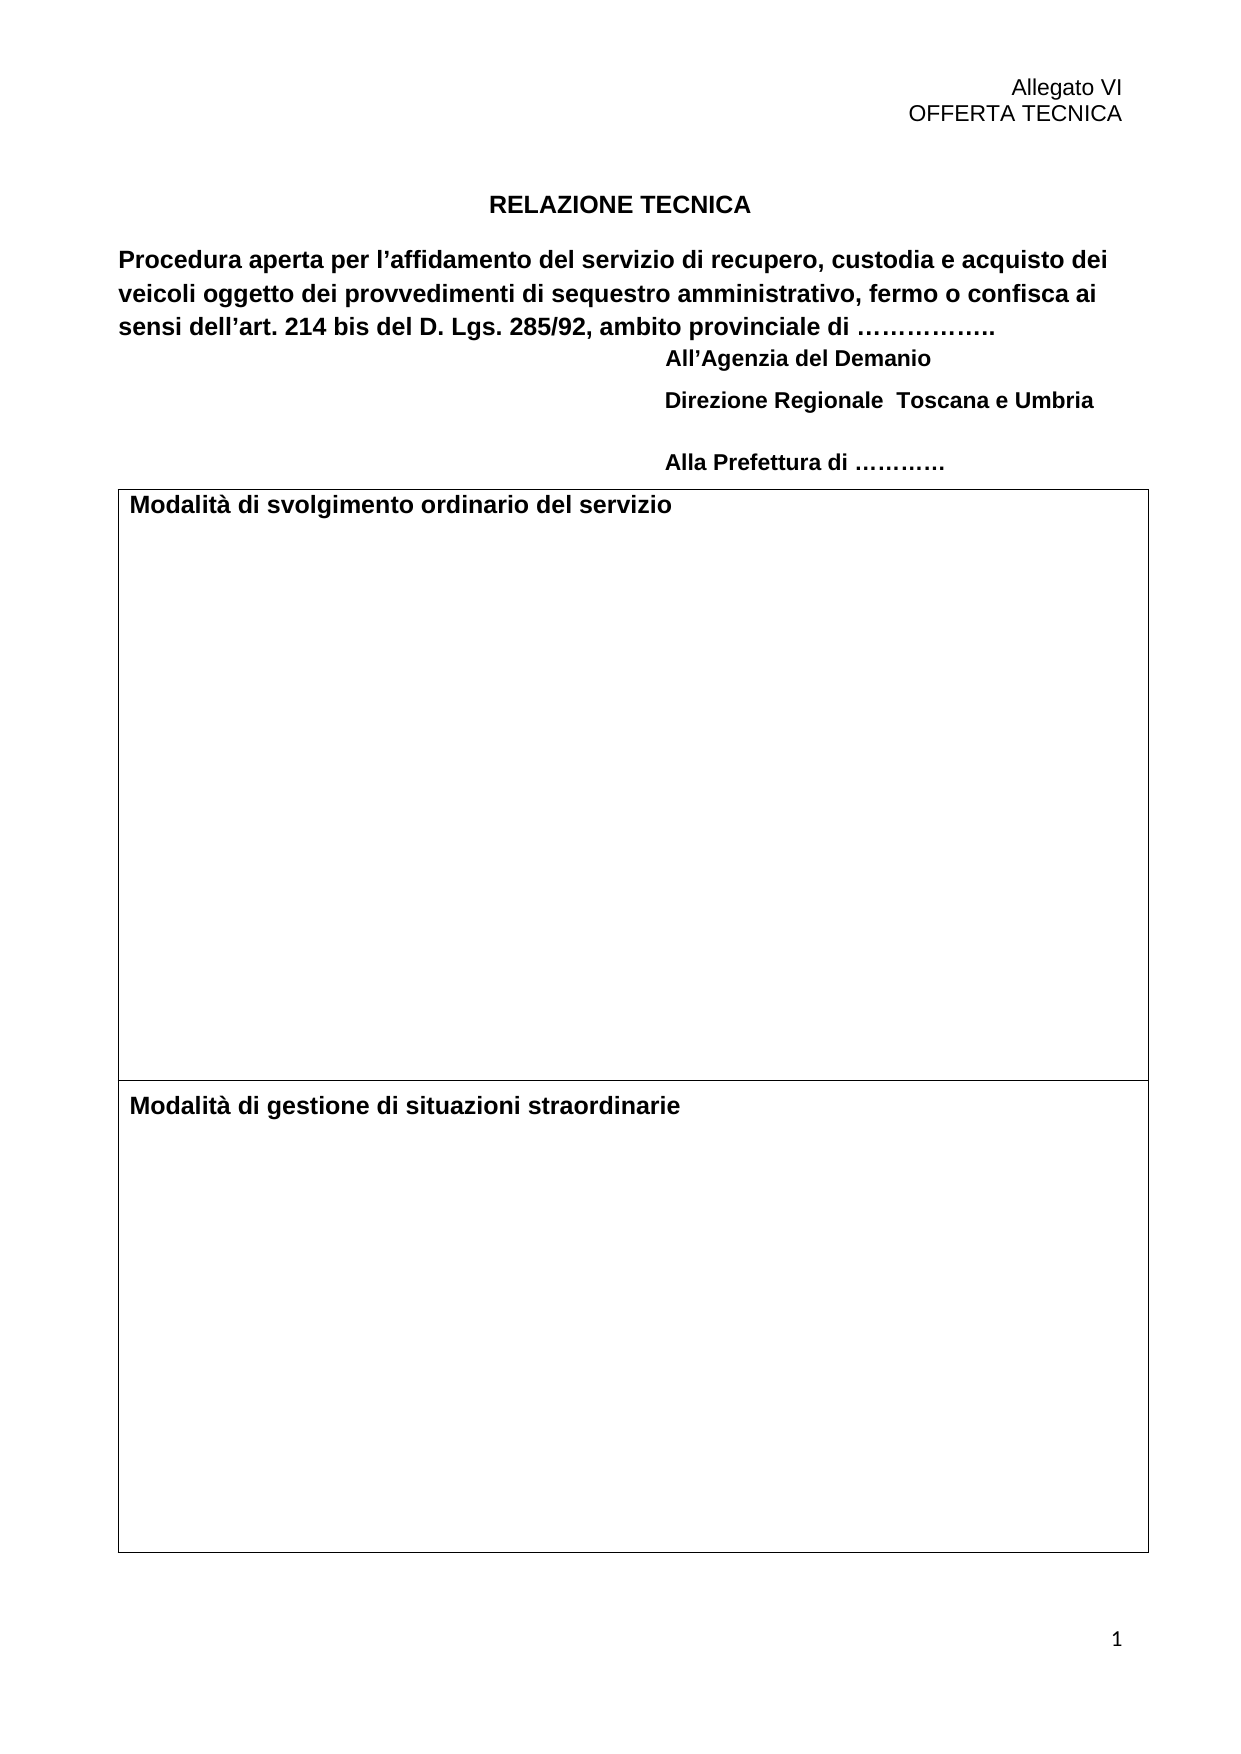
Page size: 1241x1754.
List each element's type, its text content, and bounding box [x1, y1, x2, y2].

table_cell Modalità di gestione di situazioni straordinarie [119, 1081, 1148, 1552]
text Direzione Regionale Toscana e Umbria [664, 387, 1122, 414]
text Alla Prefettura di ………… [664, 449, 1122, 475]
text All’Agenzia del Demanio [664, 344, 1122, 371]
text Procedura aperta per l’affidamento del servizio di recupero, custodia e acquisto dei veicoli oggetto dei provvedimenti di sequestro amministrativo, fermo o confisca ai sensi dell’art. 214 bis del D. Lgs. 285/92, ambito provinciale di …………….. [118, 246, 1122, 340]
text RELAZIONE TECNICA [118, 189, 1122, 218]
table_header Modalità di svolgimento ordinario del servizio [119, 490, 1148, 1079]
